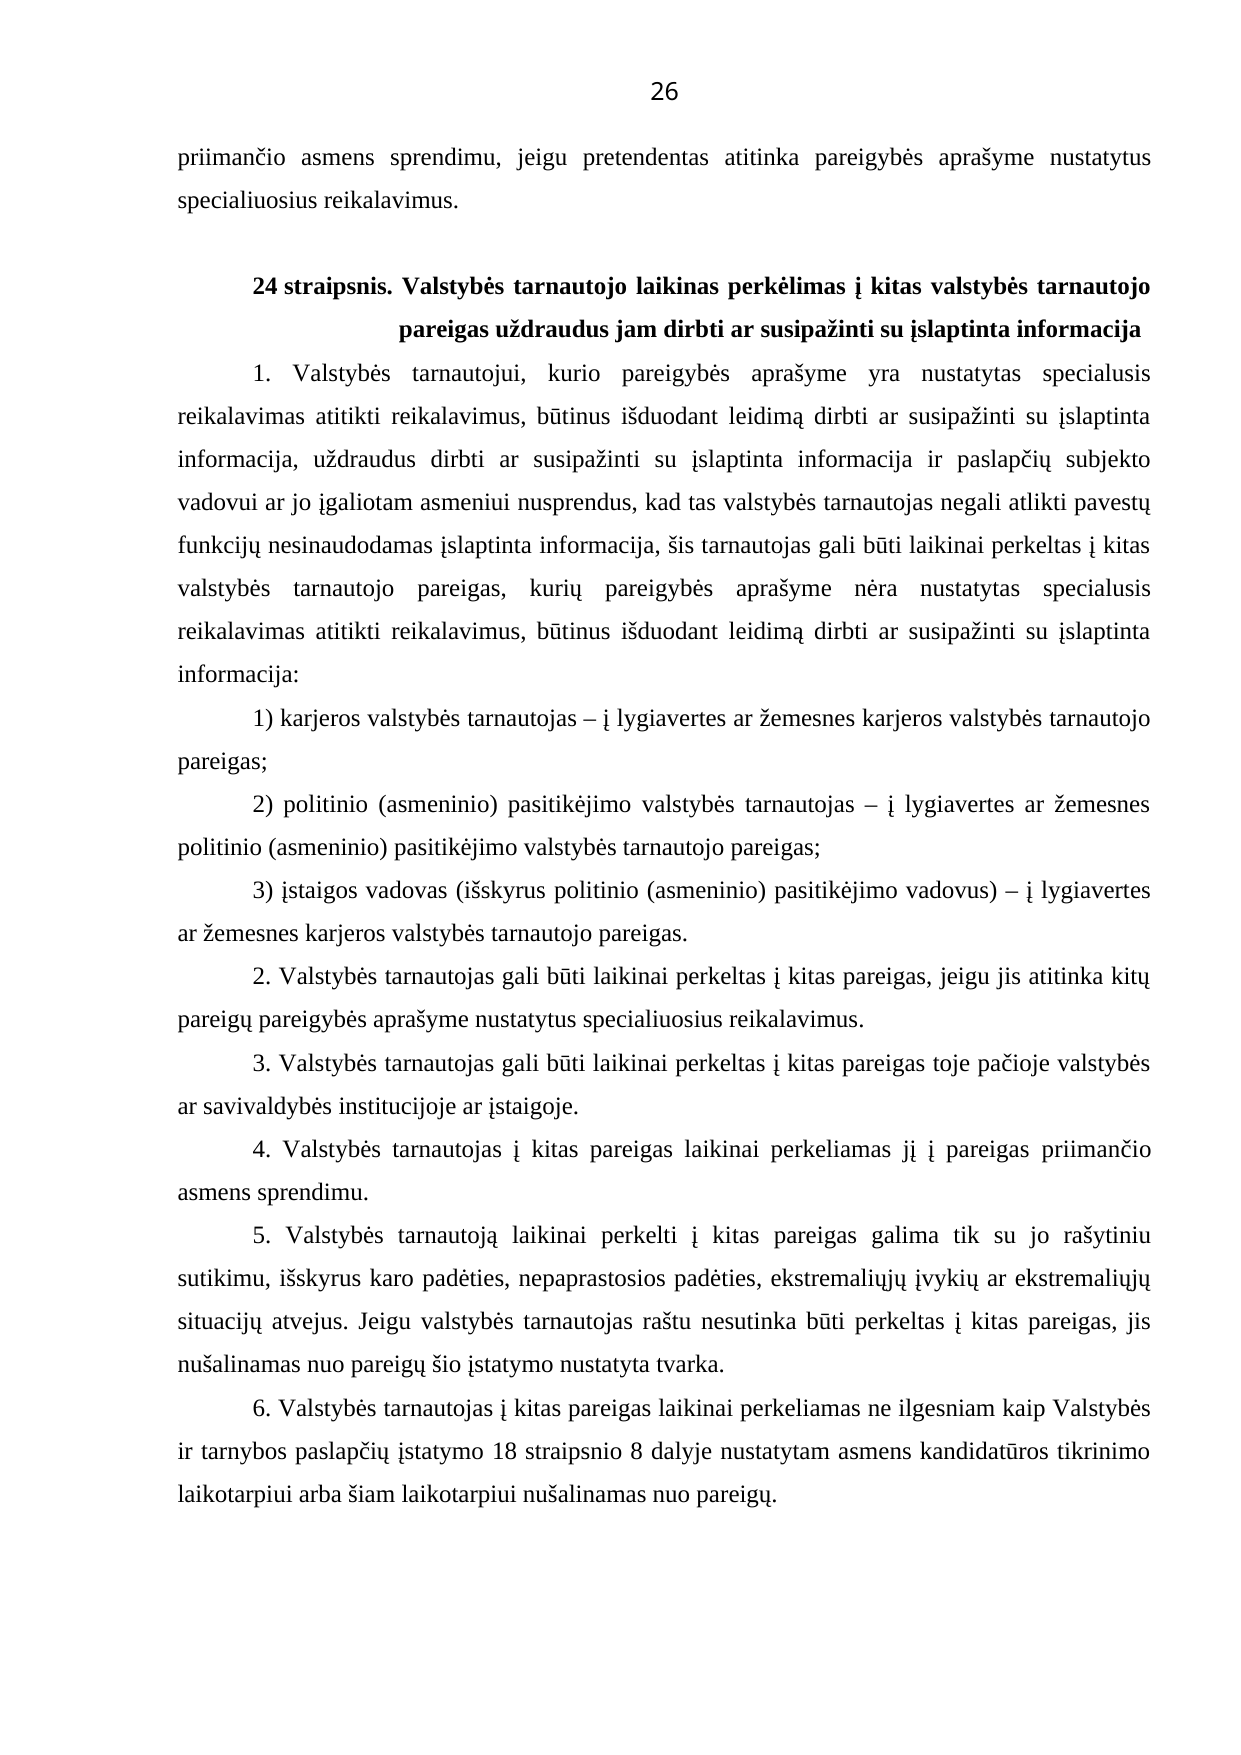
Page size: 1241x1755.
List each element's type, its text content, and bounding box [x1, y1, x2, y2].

text 6. Valstybės tarnautojas į kitas pareigas laikinai perkeliamas ne ilgesniam kaip Valstybės ir tarnybos paslapčių įstatymo 18 straipsnio 8 dalyje nustatytam asmens kandidatūros tikrinimo laikotarpiui arba šiam laikotarpiui nušalinamas nuo pareigų. [177, 1393, 1152, 1508]
text priimančio asmens sprendimu, jeigu pretendentas atitinka pareigybės aprašyme nustatytus specialiuosius reikalavimus. [177, 142, 1152, 214]
text 2) politinio (asmeninio) pasitikėjimo valstybės tarnautojas – į lygiavertes ar žemesnes politinio (asmeninio) pasitikėjimo valstybės tarnautojo pareigas; [177, 789, 1152, 861]
text 5. Valstybės tarnautoją laikinai perkelti į kitas pareigas galima tik su jo rašytiniu sutikimu, išskyrus karo padėties, nepaprastosios padėties, ekstremaliųjų įvykių ar ekstremaliųjų situacijų atvejus. Jeigu valstybės tarnautojas raštu nesutinka būti perkeltas į kitas pareigas, jis nušalinamas nuo pareigų šio įstatymo nustatyta tvarka. [177, 1220, 1152, 1378]
text 1. Valstybės tarnautojui, kurio pareigybės aprašyme yra nustatytas specialusis reikalavimas atitikti reikalavimus, būtinus išduodant leidimą dirbti ar susipažinti su įslaptinta informacija, uždraudus dirbti ar susipažinti su įslaptinta informacija ir paslapčių subjekto vadovui ar jo įgaliotam asmeniui nusprendus, kad tas valstybės tarnautojas negali atlikti pavestų funkcijų nesinaudodamas įslaptinta informacija, šis tarnautojas gali būti laikinai perkeltas į kitas valstybės tarnautojo pareigas, kurių pareigybės aprašyme nėra nustatytas specialusis reikalavimas atitikti reikalavimus, būtinus išduodant leidimą dirbti ar susipažinti su įslaptinta informacija: [177, 358, 1152, 688]
text 24 straipsnis. Valstybės tarnautojo laikinas perkėlimas į kitas valstybės tarnautojo pareigas uždraudus jam dirbti ar susipažinti su įslaptinta informacija [252, 271, 1152, 343]
text 3. Valstybės tarnautojas gali būti laikinai perkeltas į kitas pareigas toje pačioje valstybės ar savivaldybės institucijoje ar įstaigoje. [177, 1048, 1152, 1119]
text 3) įstaigos vadovas (išskyrus politinio (asmeninio) pasitikėjimo vadovus) – į lygiavertes ar žemesnes karjeros valstybės tarnautojo pareigas. [177, 875, 1152, 947]
text 2. Valstybės tarnautojas gali būti laikinai perkeltas į kitas pareigas, jeigu jis atitinka kitų pareigų pareigybės aprašyme nustatytus specialiuosius reikalavimus. [177, 961, 1152, 1033]
text 4. Valstybės tarnautojas į kitas pareigas laikinai perkeliamas jį į pareigas priimančio asmens sprendimu. [177, 1134, 1152, 1206]
text 1) karjeros valstybės tarnautojas – į lygiavertes ar žemesnes karjeros valstybės tarnautojo pareigas; [177, 703, 1152, 774]
